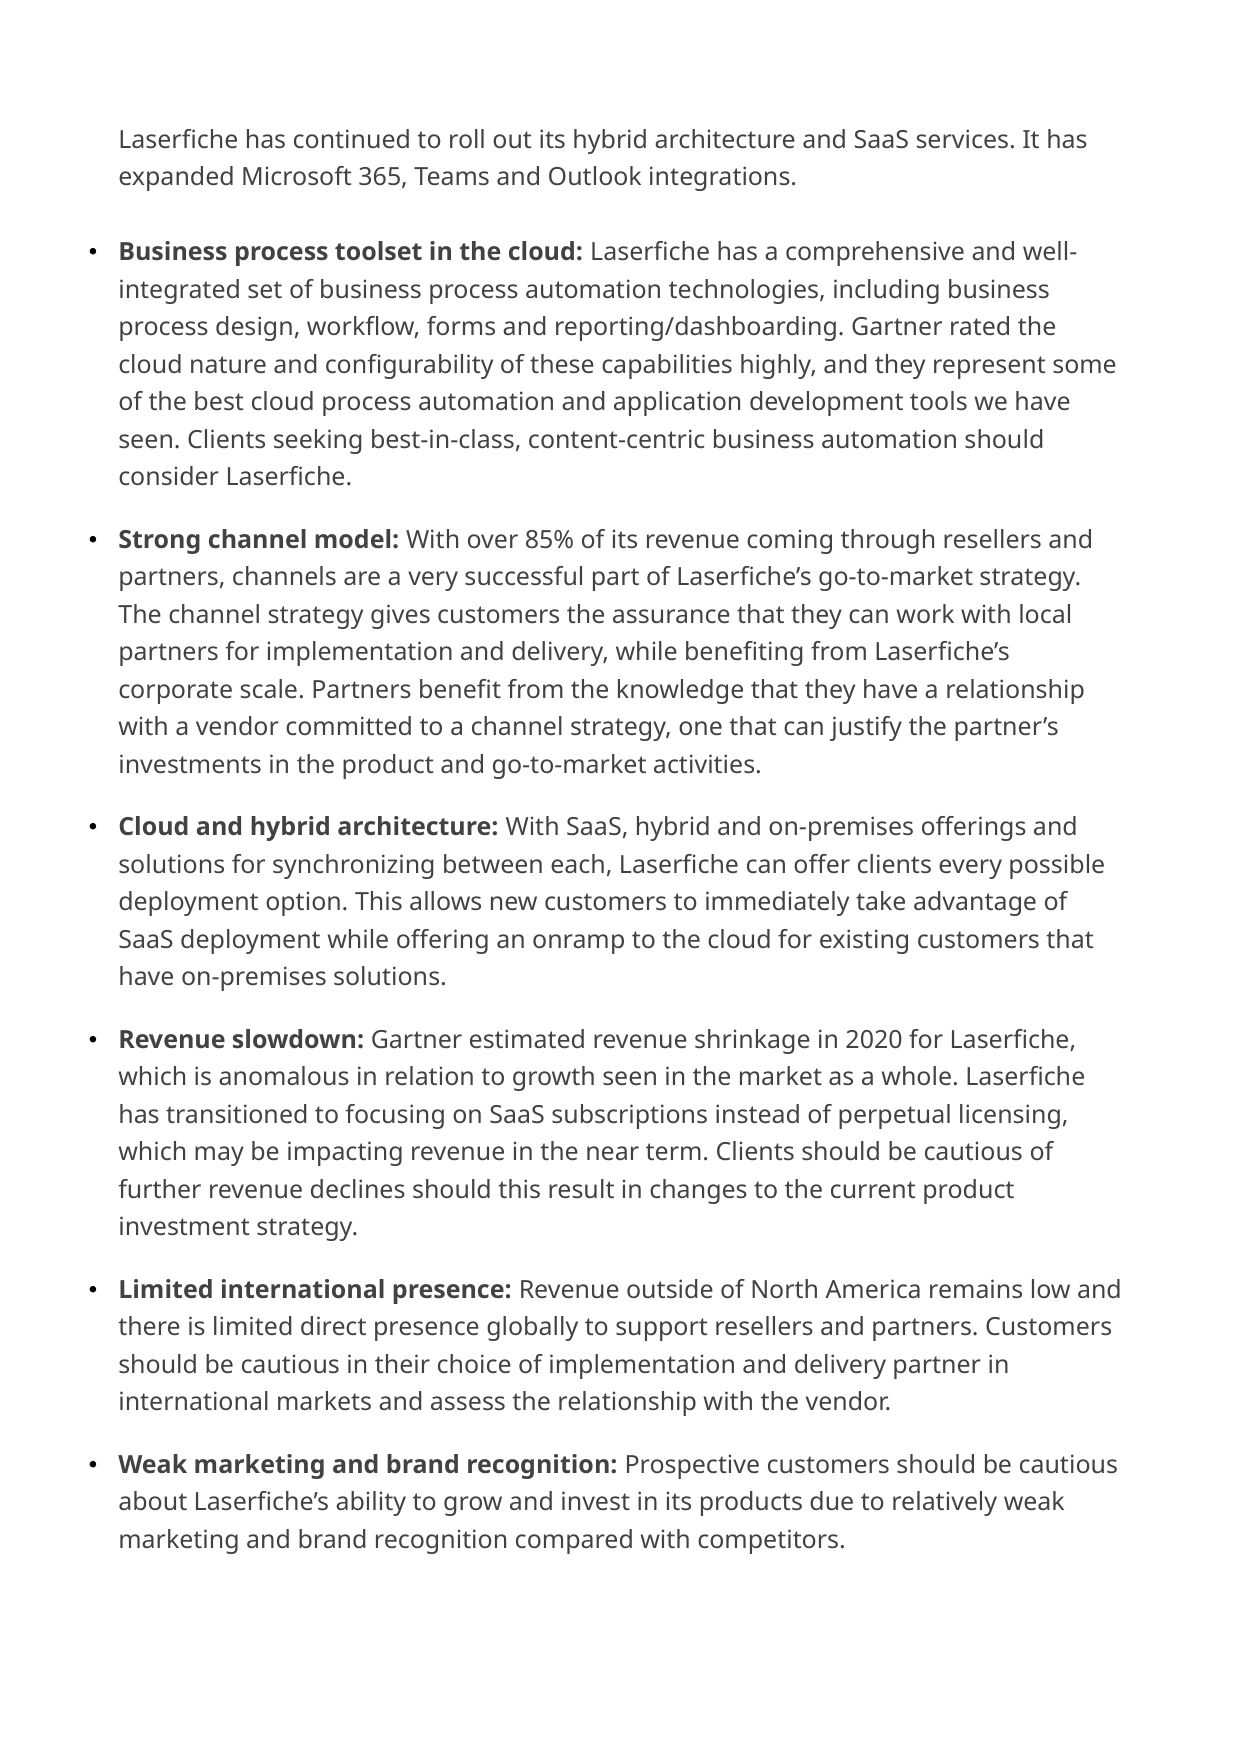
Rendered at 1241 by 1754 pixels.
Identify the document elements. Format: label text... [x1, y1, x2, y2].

list Strong channel model: With over 85% of its revenue coming through resellers and partners, channels are a very successful part of Laserfiche’s go-to-market strategy. The channel strategy gives customers the assurance that they can work with local partners for implementation and delivery, while benefiting from Laserfiche’s corporate scale. Partners benefit from the knowledge that they have a relationship with a vendor committed to a channel strategy, one that can justify the partner’s investments in the product and go-to-market activities. [118, 518, 1122, 781]
list Revenue slowdown: Gartner estimated revenue shrinkage in 2020 for Laserfiche, which is anomalous in relation to growth seen in the market as a whole. Laserfiche has transitioned to focusing on SaaS subscriptions instead of perpetual licensing, which may be impacting revenue in the near term. Clients should be cautious of further revenue declines should this result in changes to the current product investment strategy. [118, 1018, 1122, 1243]
list Business process toolset in the cloud: Laserfiche has a comprehensive and well-integrated set of business process automation technologies, including business process design, workflow, forms and reporting/dashboarding. Gartner rated the cloud nature and configurability of these capabilities highly, and they represent some of the best cloud process automation and application development tools we have seen. Clients seeking best-in-class, content-centric business automation should consider Laserfiche. [118, 231, 1122, 493]
list Limited international presence: Revenue outside of North America remains low and there is limited direct presence globally to support resellers and partners. Customers should be cautious in their choice of implementation and delivery partner in international markets and assess the relationship with the vendor. [118, 1268, 1122, 1418]
list Weak marketing and brand recognition: Prospective customers should be cautious about Laserfiche’s ability to grow and invest in its products due to relatively weak marketing and brand recognition compared with competitors. [118, 1443, 1122, 1556]
text Laserfiche has continued to roll out its hybrid architecture and SaaS services. It has expanded Microsoft 365, Teams and Outlook integrations. [118, 118, 1122, 193]
list Cloud and hybrid architecture: With SaaS, hybrid and on-premises offerings and solutions for synchronizing between each, Laserfiche can offer clients every possible deployment option. This allows new customers to immediately take advantage of SaaS deployment while offering an onramp to the cloud for existing customers that have on-premises solutions. [118, 806, 1122, 993]
